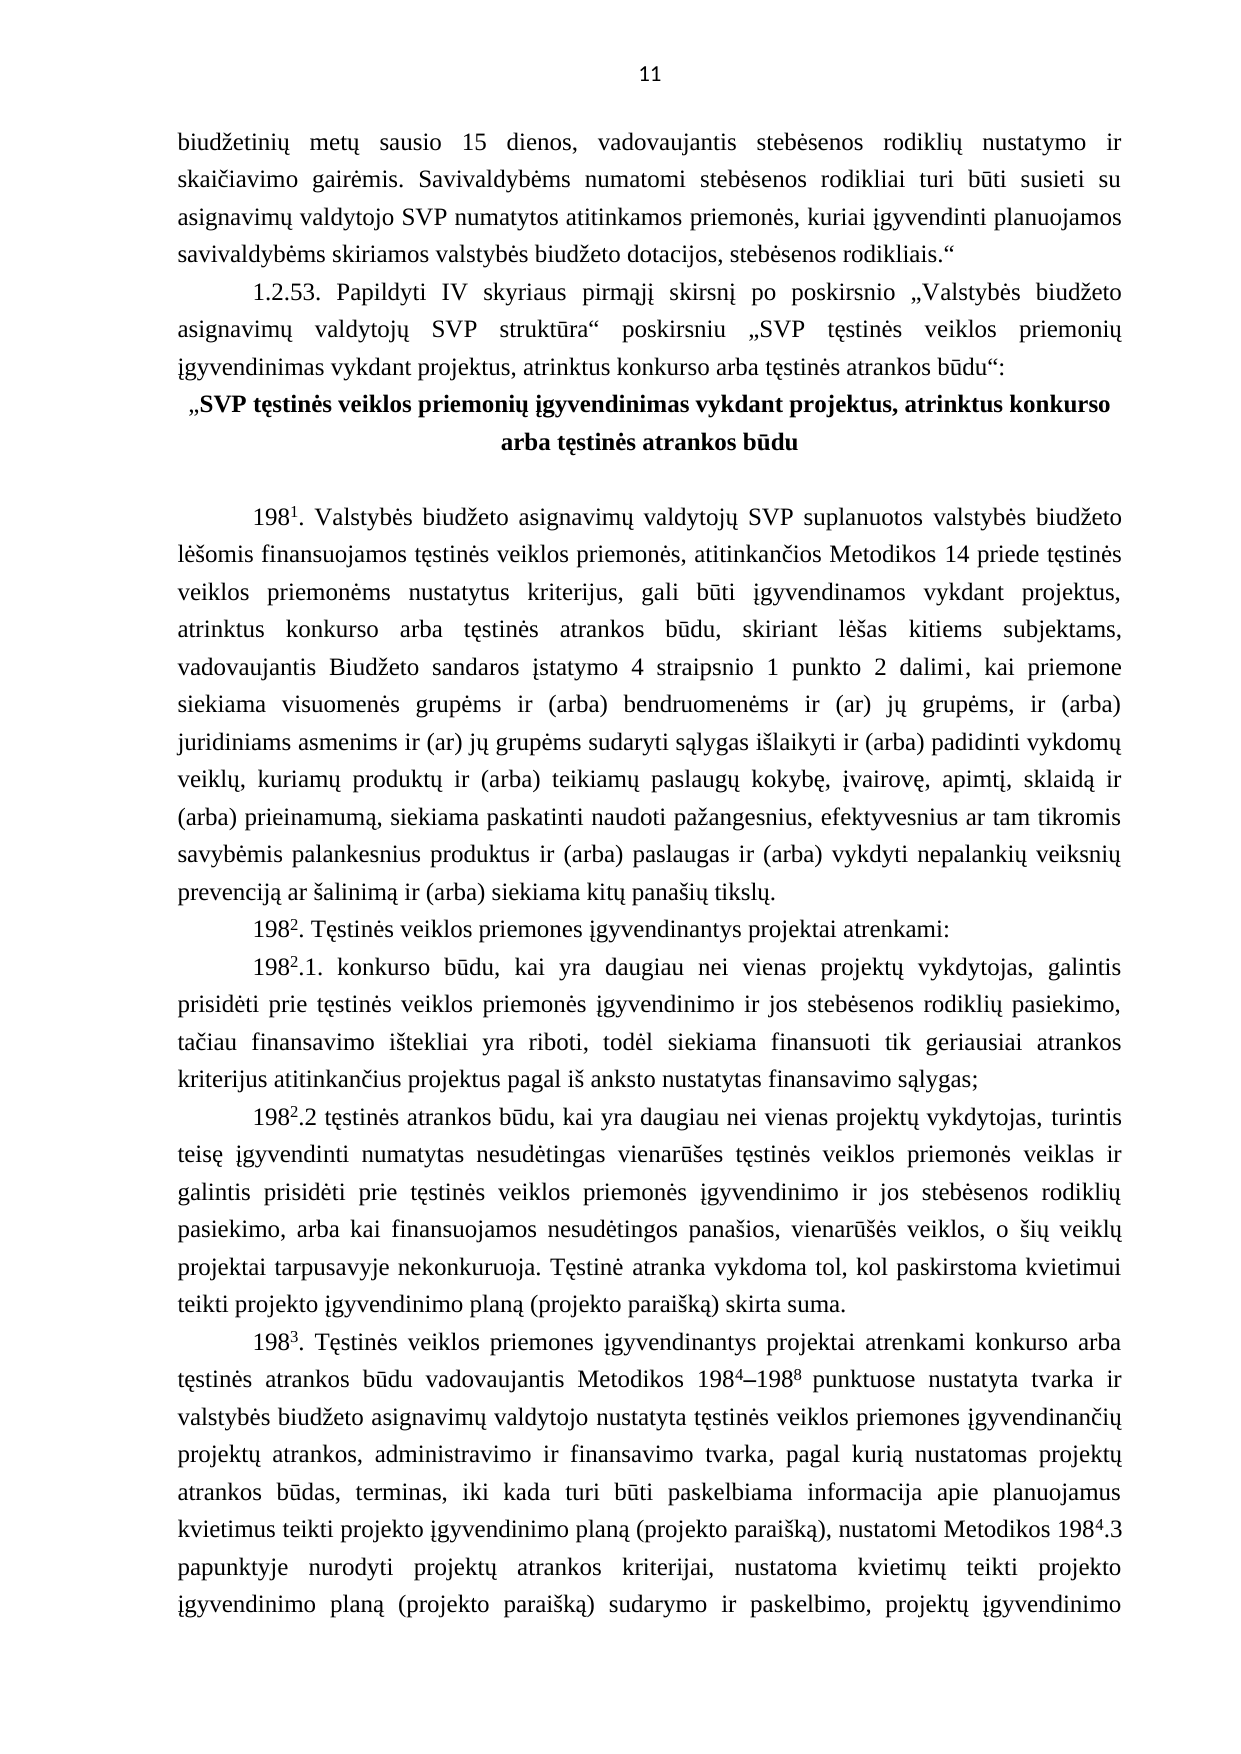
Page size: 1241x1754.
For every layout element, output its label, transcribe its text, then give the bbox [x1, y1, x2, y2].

text 1983. Tęstinės veiklos priemones įgyvendinantys projektai atrenkami konkurso arba tęstinės atrankos būdu vadovaujantis Metodikos 1984–1988 punktuose nustatyta tvarka ir valstybės biudžeto asignavimų valdytojo nustatyta tęstinės veiklos priemones įgyvendinančių projektų atrankos, administravimo ir finansavimo tvarka, pagal kurią nustatomas projektų atrankos būdas, terminas, iki kada turi būti paskelbiama informacija apie planuojamus kvietimus teikti projekto įgyvendinimo planą (projekto paraišką), nustatomi Metodikos 1984.3 papunktyje nurodyti projektų atrankos kriterijai, nustatoma kvietimų teikti projekto įgyvendinimo planą (projekto paraišką) sudarymo ir paskelbimo, projektų įgyvendinimo [177, 1318, 1122, 1618]
text 1982.1. konkurso būdu, kai yra daugiau nei vienas projektų vykdytojas, galintis prisidėti prie tęstinės veiklos priemonės įgyvendinimo ir jos stebėsenos rodiklių pasiekimo, tačiau finansavimo ištekliai yra riboti, todėl siekiama finansuoti tik geriausiai atrankos kriterijus atitinkančius projektus pagal iš anksto nustatytas finansavimo sąlygas; [177, 943, 1122, 1093]
text 1.2.53. Papildyti IV skyriaus pirmąjį skirsnį po poskirsnio „Valstybės biudžeto asignavimų valdytojų SVP struktūra“ poskirsniu „SVP tęstinės veiklos priemonių įgyvendinimas vykdant projektus, atrinktus konkurso arba tęstinės atrankos būdu“: [177, 268, 1122, 381]
text 1982.2 tęstinės atrankos būdu, kai yra daugiau nei vienas projektų vykdytojas, turintis teisę įgyvendinti numatytas nesudėtingas vienarūšes tęstinės veiklos priemonės veiklas ir galintis prisidėti prie tęstinės veiklos priemonės įgyvendinimo ir jos stebėsenos rodiklių pasiekimo, arba kai finansuojamos nesudėtingos panašios, vienarūšės veiklos, o šių veiklų projektai tarpusavyje nekonkuruoja. Tęstinė atranka vykdoma tol, kol paskirstoma kvietimui teikti projekto įgyvendinimo planą (projekto paraišką) skirta suma. [177, 1093, 1122, 1318]
text biudžetinių metų sausio 15 dienos, vadovaujantis stebėsenos rodiklių nustatymo ir skaičiavimo gairėmis. Savivaldybėms numatomi stebėsenos rodikliai turi būti susieti su asignavimų valdytojo SVP numatytos atitinkamos priemonės, kuriai įgyvendinti planuojamos savivaldybėms skiriamos valstybės biudžeto dotacijos, stebėsenos rodikliais.“ [177, 118, 1122, 268]
text 1981. Valstybės biudžeto asignavimų valdytojų SVP suplanuotos valstybės biudžeto lėšomis finansuojamos tęstinės veiklos priemonės, atitinkančios Metodikos 14 priede tęstinės veiklos priemonėms nustatytus kriterijus, gali būti įgyvendinamos vykdant projektus, atrinktus konkurso arba tęstinės atrankos būdu, skiriant lėšas kitiems subjektams, vadovaujantis Biudžeto sandaros įstatymo 4 straipsnio 1 punkto 2 dalimi, kai priemone siekiama visuomenės grupėms ir (arba) bendruomenėms ir (ar) jų grupėms, ir (arba) juridiniams asmenims ir (ar) jų grupėms sudaryti sąlygas išlaikyti ir (arba) padidinti vykdomų veiklų, kuriamų produktų ir (arba) teikiamų paslaugų kokybę, įvairovę, apimtį, sklaidą ir (arba) prieinamumą, siekiama paskatinti naudoti pažangesnius, efektyvesnius ar tam tikromis savybėmis palankesnius produktus ir (arba) paslaugas ir (arba) vykdyti nepalankių veiksnių prevenciją ar šalinimą ir (arba) siekiama kitų panašių tikslų. [177, 493, 1122, 906]
text 1982. Tęstinės veiklos priemones įgyvendinantys projektai atrenkami: [177, 906, 1122, 943]
text „SVP tęstinės veiklos priemonių įgyvendinimas vykdant projektus, atrinktus konkurso arba tęstinės atrankos būdu [177, 381, 1122, 456]
